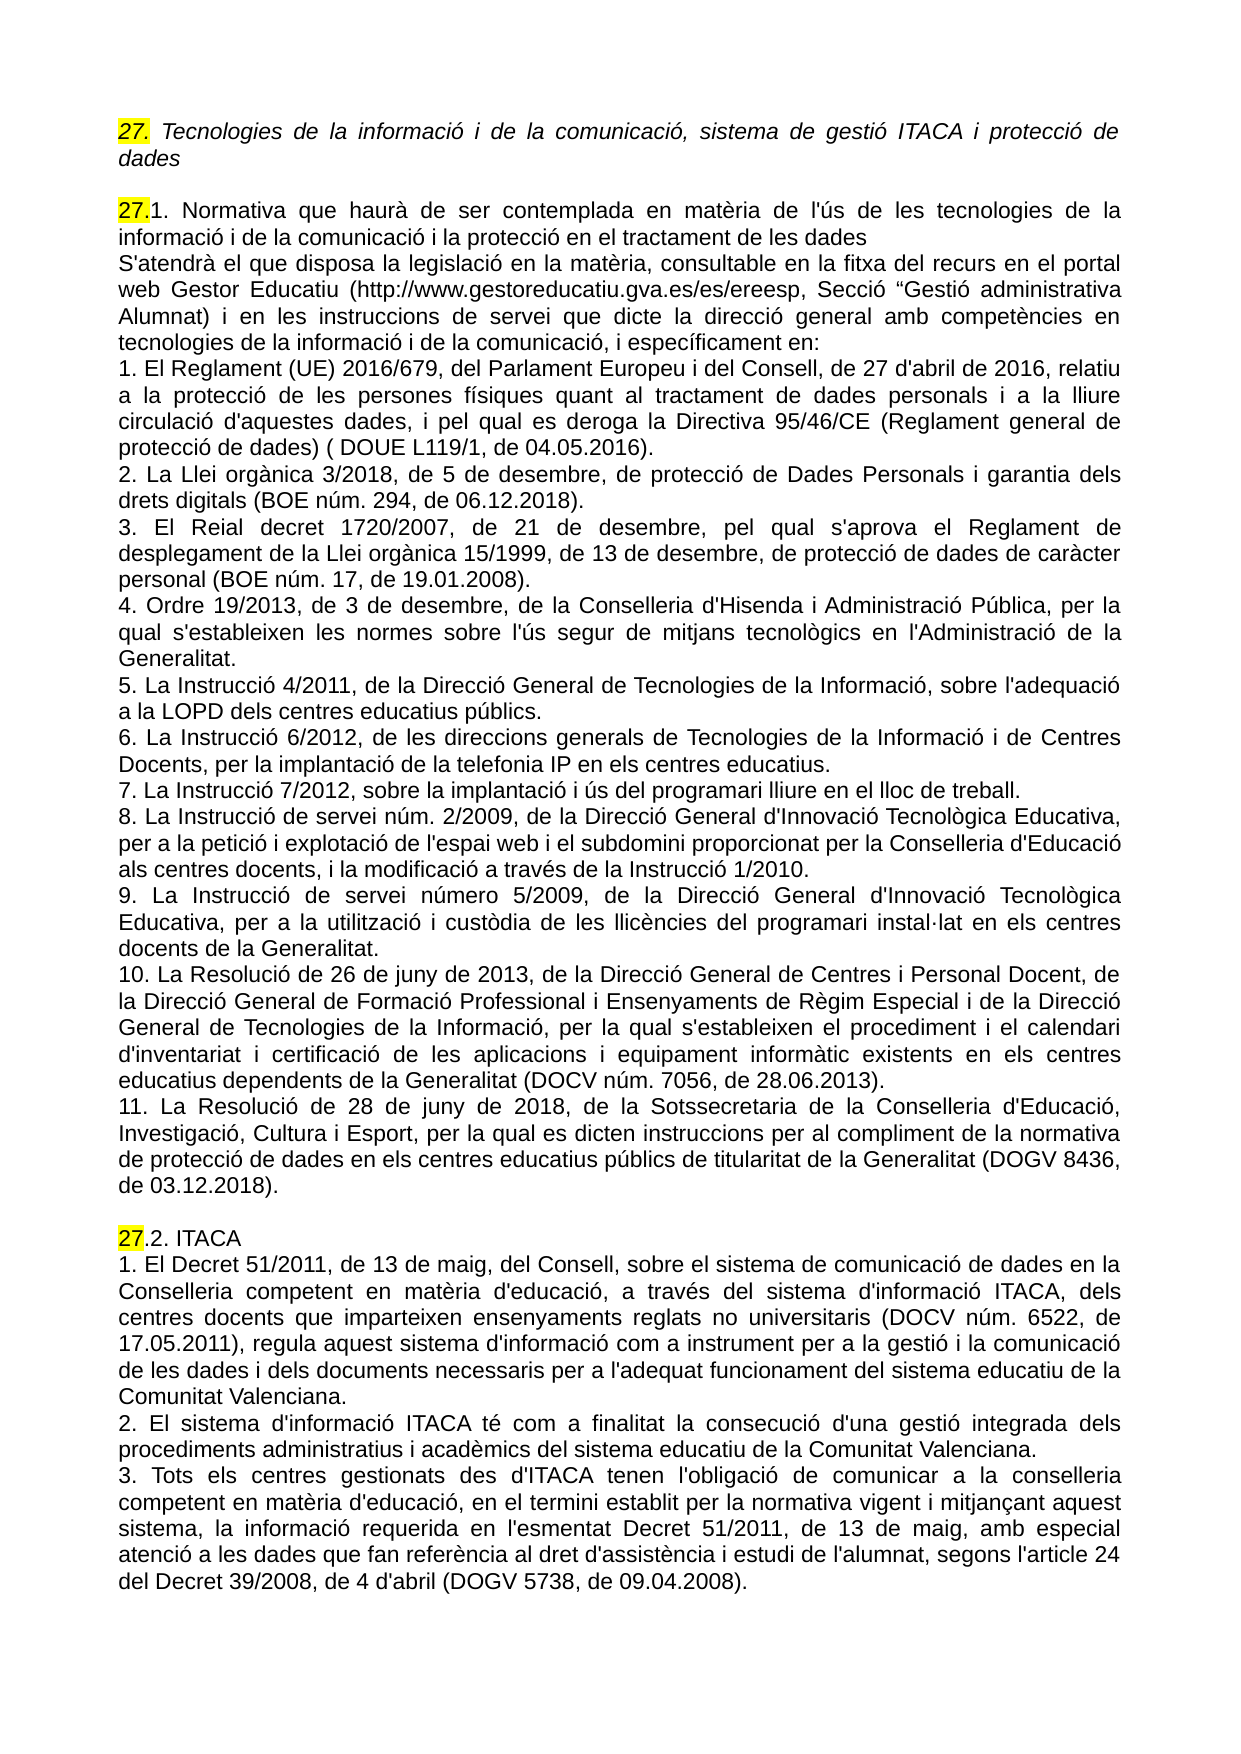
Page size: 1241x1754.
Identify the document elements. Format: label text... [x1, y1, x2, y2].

text 9. La Instrucció de servei número 5/2009, de la Direcció General d'Innovació Tecnològica Educativa, per a la utilització i custòdia de les llicències del programari instal·lat en els centres docents de la Generalitat. [118, 882, 1122, 961]
text 4. Ordre 19/2013, de 3 de desembre, de la Conselleria d'Hisenda i Administració Pública, per la qual s'estableixen les normes sobre l'ús segur de mitjans tecnològics en l'Administració de la Generalitat. [118, 592, 1122, 672]
text 27.2. ITACA [118, 1225, 1122, 1251]
text 7. La Instrucció 7/2012, sobre la implantació i ús del programari lliure en el lloc de treball. [118, 777, 1122, 803]
text 8. La Instrucció de servei núm. 2/2009, de la Direcció General d'Innovació Tecnològica Educativa, per a la petició i explotació de l'espai web i el subdomini proporcionat per la Conselleria d'Educació als centres docents, i la modificació a través de la Instrucció 1/2010. [118, 803, 1122, 882]
text 27.1. Normativa que haurà de ser contemplada en matèria de l'ús de les tecnologies de la informació i de la comunicació i la protecció en el tractament de les dades [118, 197, 1122, 250]
text 1. El Decret 51/2011, de 13 de maig, del Consell, sobre el sistema de comunicació de dades en la Conselleria competent en matèria d'educació, a través del sistema d'informació ITACA, dels centres docents que imparteixen ensenyaments reglats no universitaris (DOCV núm. 6522, de 17.05.2011), regula aquest sistema d'informació com a instrument per a la gestió i la comunicació de les dades i dels documents necessaris per a l'adequat funcionament del sistema educatiu de la Comunitat Valenciana. [118, 1251, 1122, 1409]
text 3. El Reial decret 1720/2007, de 21 de desembre, pel qual s'aprova el Reglament de desplegament de la Llei orgànica 15/1999, de 13 de desembre, de protecció de dades de caràcter personal (BOE núm. 17, de 19.01.2008). [118, 513, 1122, 592]
text 5. La Instrucció 4/2011, de la Direcció General de Tecnologies de la Informació, sobre l'adequació a la LOPD dels centres educatius públics. [118, 672, 1122, 724]
text 27. Tecnologies de la informació i de la comunicació, sistema de gestió ITACA i protecció de dades [118, 118, 1122, 171]
text S'atendrà el que disposa la legislació en la matèria, consultable en la fitxa del recurs en el portal web Gestor Educatiu (http://www.gestoreducatiu.gva.es/es/ereesp, Secció “Gestió administrativa Alumnat) i en les instruccions de servei que dicte la direcció general amb competències en tecnologies de la informació i de la comunicació, i específicament en: [118, 250, 1122, 355]
text 2. El sistema d'informació ITACA té com a finalitat la consecució d'una gestió integrada dels procediments administratius i acadèmics del sistema educatiu de la Comunitat Valenciana. [118, 1409, 1122, 1462]
text 6. La Instrucció 6/2012, de les direccions generals de Tecnologies de la Informació i de Centres Docents, per la implantació de la telefonia IP en els centres educatius. [118, 724, 1122, 777]
text 1. El Reglament (UE) 2016/679, del Parlament Europeu i del Consell, de 27 d'abril de 2016, relatiu a la protecció de les persones físiques quant al tractament de dades personals i a la lliure circulació d'aquestes dades, i pel qual es deroga la Directiva 95/46/CE (Reglament general de protecció de dades) ( DOUE L119/1, de 04.05.2016). [118, 355, 1122, 461]
text 11. La Resolució de 28 de juny de 2018, de la Sotssecretaria de la Conselleria d'Educació, Investigació, Cultura i Esport, per la qual es dicten instruccions per al compliment de la normativa de protecció de dades en els centres educatius públics de titularitat de la Generalitat (DOGV 8436, de 03.12.2018). [118, 1093, 1122, 1199]
text 10. La Resolució de 26 de juny de 2013, de la Direcció General de Centres i Personal Docent, de la Direcció General de Formació Professional i Ensenyaments de Règim Especial i de la Direcció General de Tecnologies de la Informació, per la qual s'estableixen el procediment i el calendari d'inventariat i certificació de les aplicacions i equipament informàtic existents en els centres educatius dependents de la Generalitat (DOCV núm. 7056, de 28.06.2013). [118, 961, 1122, 1093]
text 3. Tots els centres gestionats des d'ITACA tenen l'obligació de comunicar a la conselleria competent en matèria d'educació, en el termini establit per la normativa vigent i mitjançant aquest sistema, la informació requerida en l'esmentat Decret 51/2011, de 13 de maig, amb especial atenció a les dades que fan referència al dret d'assistència i estudi de l'alumnat, segons l'article 24 del Decret 39/2008, de 4 d'abril (DOGV 5738, de 09.04.2008). [118, 1462, 1122, 1594]
text 2. La Llei orgànica 3/2018, de 5 de desembre, de protecció de Dades Personals i garantia dels drets digitals (BOE núm. 294, de 06.12.2018). [118, 461, 1122, 513]
